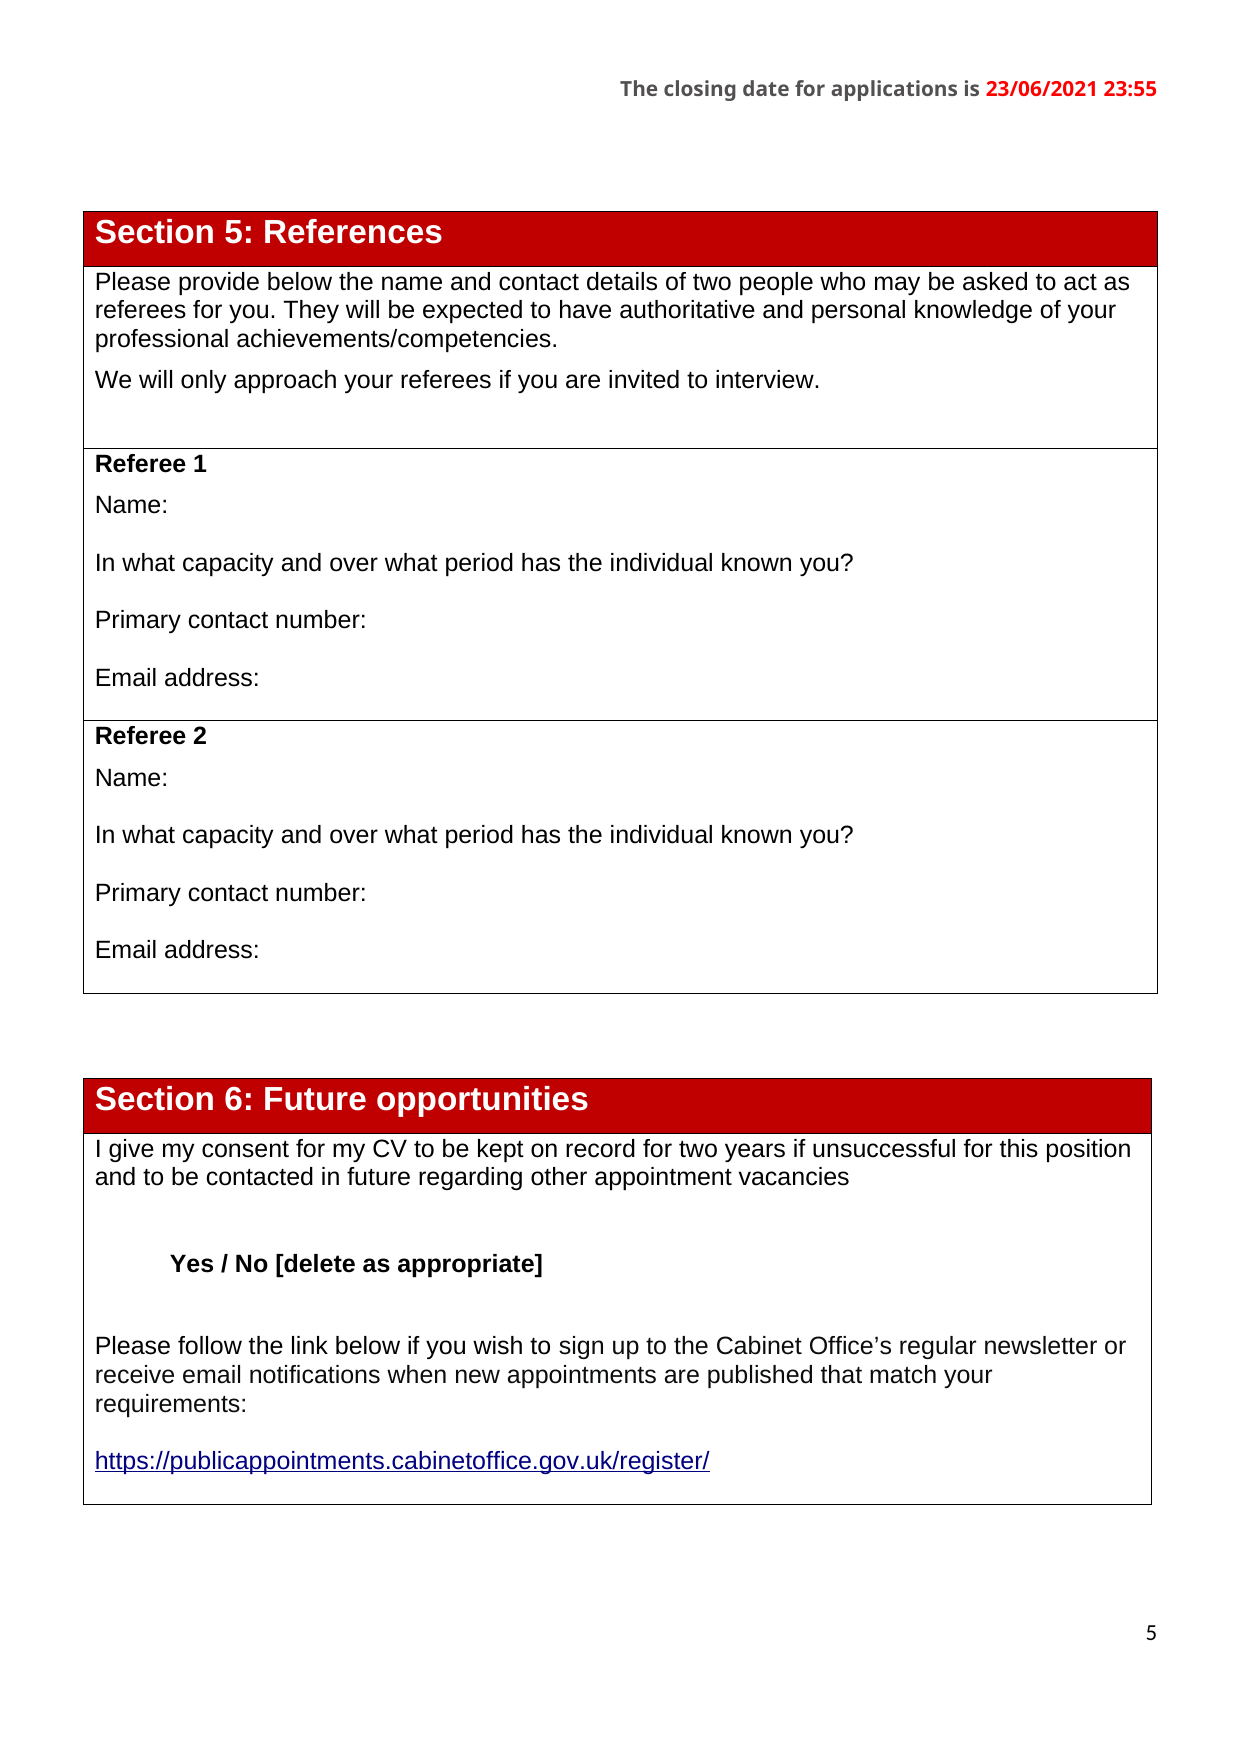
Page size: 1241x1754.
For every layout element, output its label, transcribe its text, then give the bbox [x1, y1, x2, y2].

table_cell I give my consent for my CV to be kept on record for two years if unsuccessful for this position and to be contacted in future regarding other appointment vacancies Yes / No [delete as appropriate] Please follow the link below if you wish to sign up to the Cabinet Office’s regular newsletter or receive email notifications when new appointments are published that match your requirements: https://publicappointments.cabinetoffice.gov.uk/register/ [84, 1134, 1151, 1504]
table_header Section 5: References [84, 212, 1157, 266]
table_cell Referee 1 Name: In what capacity and over what period has the individual known you? Primary contact number: Email address: [84, 449, 1157, 720]
table_cell Please provide below the name and contact details of two people who may be asked to act as referees for you. They will be expected to have authoritative and personal knowledge of your professional achievements/competencies. We will only approach your referees if you are invited to interview. [84, 267, 1157, 448]
table_cell Referee 2 Name: In what capacity and over what period has the individual known you? Primary contact number: Email address: [84, 721, 1157, 993]
table_header Section 6: Future opportunities [84, 1079, 1151, 1133]
